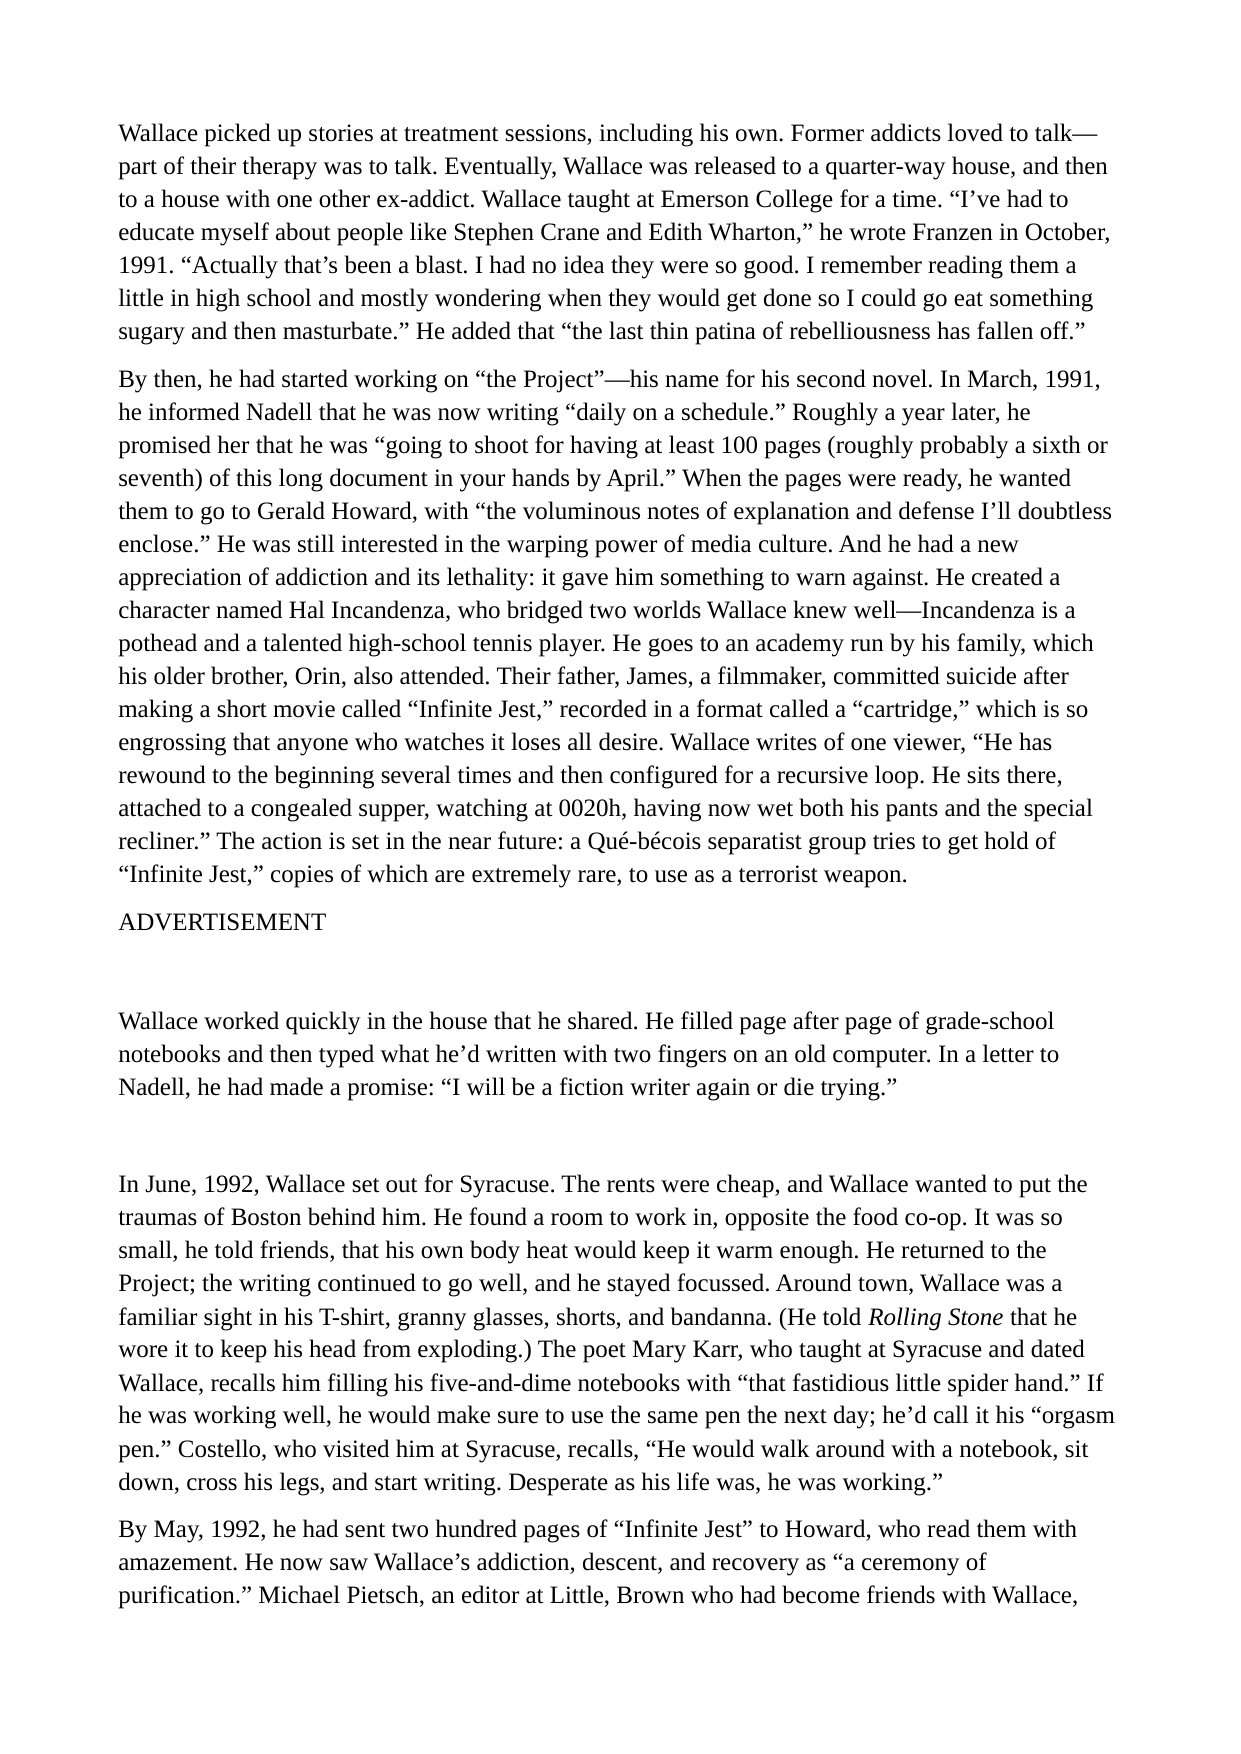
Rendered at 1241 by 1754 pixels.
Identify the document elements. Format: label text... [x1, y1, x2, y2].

text Wallace worked quickly in the house that he shared. He filled page after page of grade-school notebooks and then typed what he’d written with two fingers on an old computer. In a letter to Nadell, he had made a promise: “I will be a fiction writer again or die trying.” [118, 1006, 1122, 1101]
text In June, 1992, Wallace set out for Syracuse. The rents were cheap, and Wallace wanted to put the traumas of Boston behind him. He found a room to work in, opposite the food co-op. It was so small, he told friends, that his own body heat would keep it warm enough. He returned to the Project; the writing continued to go well, and he stayed focussed. Around town, Wallace was a familiar sight in his T-shirt, granny glasses, shorts, and bandanna. (He told Rolling Stone that he wore it to keep his head from exploding.) The poet Mary Karr, who taught at Syracuse and dated Wallace, recalls him filling his five-and-dime notebooks with “that fastidious little spider hand.” If he was working well, he would make sure to use the same pen the next day; he’d call it his “orgasm pen.” Costello, who visited him at Syracuse, recalls, “He would walk around with a notebook, sit down, cross his legs, and start writing. Desperate as his life was, he was working.” [118, 1169, 1122, 1495]
text By May, 1992, he had sent two hundred pages of “Infinite Jest” to Howard, who read them with amazement. He now saw Wallace’s addiction, descent, and recovery as “a ceremony of purification.” Michael Pietsch, an editor at Little, Brown who had become friends with Wallace, [118, 1514, 1122, 1609]
text Wallace picked up stories at treatment sessions, including his own. Former addicts loved to talk—part of their therapy was to talk. Eventually, Wallace was released to a quarter-way house, and then to a house with one other ex-addict. Wallace taught at Emerson College for a time. “I’ve had to educate myself about people like Stephen Crane and Edith Wharton,” he wrote Franzen in October, 1991. “Actually that’s been a blast. I had no idea they were so good. I remember reading them a little in high school and mostly wondering when they would get done so I could go eat something sugary and then masturbate.” He added that “the last thin patina of rebelliousness has fallen off.” [118, 118, 1122, 345]
text ADVERTISEMENT [118, 907, 1122, 936]
text By then, he had started working on “the Project”—his name for his second novel. In March, 1991, he informed Nadell that he was now writing “daily on a schedule.” Roughly a year later, he promised her that he was “going to shoot for having at least 100 pages (roughly probably a sixth or seventh) of this long document in your hands by April.” When the pages were ready, he wanted them to go to Gerald Howard, with “the voluminous notes of explanation and defense I’ll doubtless enclose.” He was still interested in the warping power of media culture. And he had a new appreciation of addiction and its lethality: it gave him something to warn against. He created a character named Hal Incandenza, who bridged two worlds Wallace knew well—Incandenza is a pothead and a talented high-school tennis player. He goes to an academy run by his family, which his older brother, Orin, also attended. Their father, James, a filmmaker, committed suicide after making a short movie called “Infinite Jest,” recorded in a format called a “cartridge,” which is so engrossing that anyone who watches it loses all desire. Wallace writes of one viewer, “He has rewound to the beginning several times and then configured for a recursive loop. He sits there, attached to a congealed supper, watching at 0020h, having now wet both his pants and the special recliner.” The action is set in the near future: a Qué-bécois separatist group tries to get hold of “Infinite Jest,” copies of which are extremely rare, to use as a terrorist weapon. [118, 364, 1122, 888]
